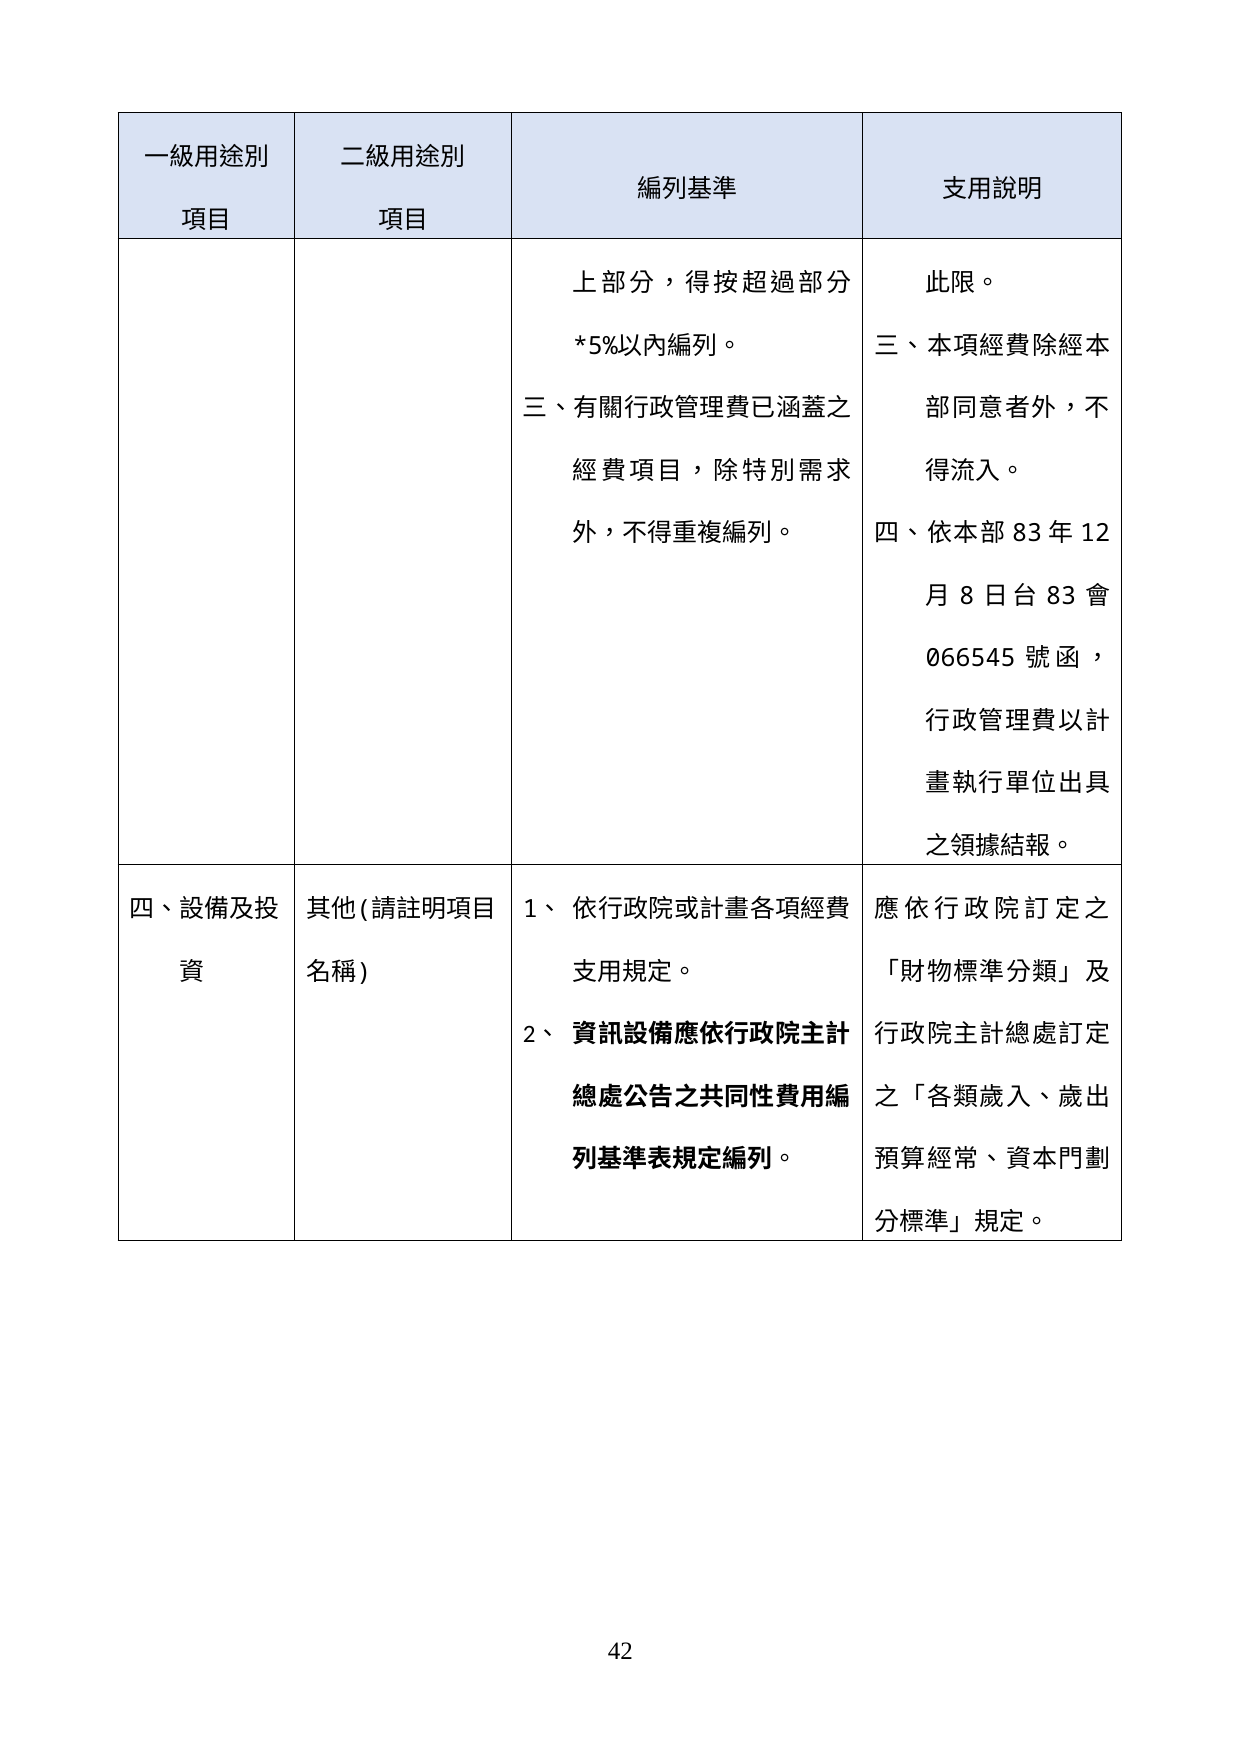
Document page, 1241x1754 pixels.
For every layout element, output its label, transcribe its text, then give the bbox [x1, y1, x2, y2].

table_cell 其他(請註明項目名稱) [295, 865, 511, 1240]
table_cell [295, 239, 511, 864]
table_cell 四、設備及投資 [119, 865, 294, 1240]
table_cell 依行政院或計畫各項經費支用規定。 資訊設備應依行政院主計總處公告之共同性費用編列基準表規定編列。 [512, 865, 862, 1240]
table_header 編列基準 [512, 113, 862, 238]
table_cell 應依行政院訂定之「財物標準分類」及行政院主計總處訂定之「各類歲入、歲出預算經常、資本門劃分標準」規定。 [863, 865, 1121, 1240]
table_cell 上部分，得按超過部分*5%以內編列。 三、有關行政管理費已涵蓋之經費項目，除特別需求外，不得重複編列。 [512, 239, 862, 864]
table_cell [119, 239, 294, 864]
table_header 一級用途別 項目 [119, 113, 294, 238]
table_header 二級用途別 項目 [295, 113, 511, 238]
table_cell 此限。 三、本項經費除經本部同意者外，不得流入。 四、依本部83年12月8日台83會066545號函，行政管理費以計畫執行單位出具之領據結報。 [863, 239, 1121, 864]
table_header 支用說明 [863, 113, 1121, 238]
